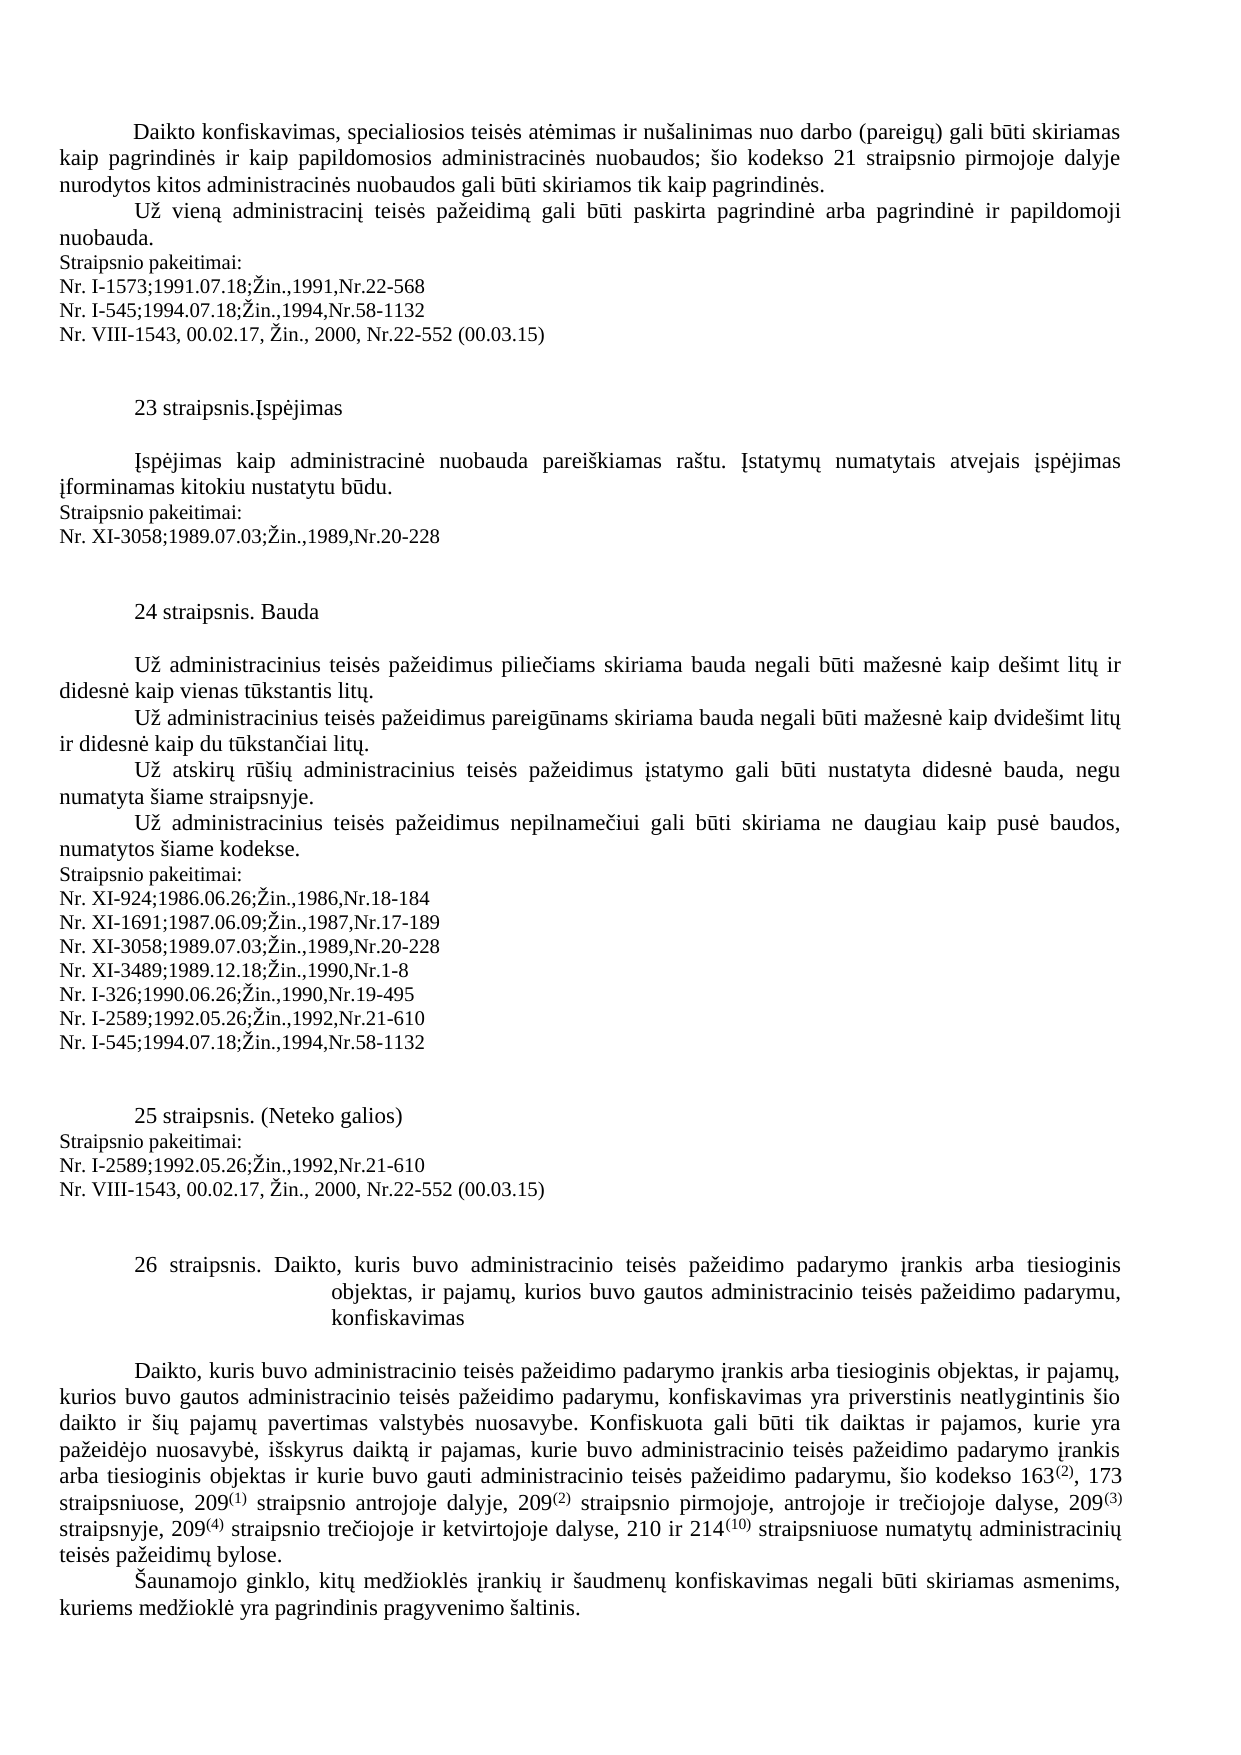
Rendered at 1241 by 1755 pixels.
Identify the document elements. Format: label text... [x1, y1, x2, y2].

text 24 straipsnis. Bauda [59, 598, 1122, 624]
text Už atskirų rūšių administracinius teisės pažeidimus įstatymo gali būti nustatyta didesnė bauda, negu numatyta šiame straipsnyje. [59, 756, 1122, 809]
text Straipsnio pakeitimai: [59, 500, 1122, 524]
text Už administracinius teisės pažeidimus nepilnamečiui gali būti skiriama ne daugiau kaip pusė baudos, numatytos šiame kodekse. [59, 809, 1122, 862]
text Už administracinius teisės pažeidimus piliečiams skiriama bauda negali būti mažesnė kaip dešimt litų ir didesnė kaip vienas tūkstantis litų. [59, 651, 1122, 704]
text 25 straipsnis. (Neteko galios) [59, 1102, 1122, 1129]
text 23 straipsnis.Įspėjimas [59, 394, 1122, 421]
text Nr. VIII-1543, 00.02.17, Žin., 2000, Nr.22-552 (00.03.15) [59, 1177, 1122, 1201]
text Straipsnio pakeitimai: [59, 862, 1122, 886]
text Nr. XI-924;1986.06.26;Žin.,1986,Nr.18-184 [59, 886, 1122, 910]
text Nr. I-545;1994.07.18;Žin.,1994,Nr.58-1132 [59, 1030, 1122, 1054]
text Daikto, kuris buvo administracinio teisės pažeidimo padarymo įrankis arba tiesioginis objektas, ir pajamų, kurios buvo gautos administracinio teisės pažeidimo padarymu, konfiskavimas yra priverstinis neatlygintinis šio daikto ir šių pajamų pavertimas valstybės nuosavybe. Konfiskuota gali būti tik daiktas ir pajamos, kurie yra pažeidėjo nuosavybė, išskyrus daiktą ir pajamas, kurie buvo administracinio teisės pažeidimo padarymo įrankis arba tiesioginis objektas ir kurie buvo gauti administracinio teisės pažeidimo padarymu, šio kodekso 163(2), 173 straipsniuose, 209(1) straipsnio antrojoje dalyje, 209(2) straipsnio pirmojoje, antrojoje ir trečiojoje dalyse, 209(3) straipsnyje, 209(4) straipsnio trečiojoje ir ketvirtojoje dalyse, 210 ir 214(10) straipsniuose numatytų administracinių teisės pažeidimų bylose. [59, 1357, 1122, 1568]
text Nr. VIII-1543, 00.02.17, Žin., 2000, Nr.22-552 (00.03.15) [59, 322, 1122, 346]
text Nr. XI-3058;1989.07.03;Žin.,1989,Nr.20-228 [59, 524, 1122, 548]
text Už vieną administracinį teisės pažeidimą gali būti paskirta pagrindinė arba pagrindinė ir papildomoji nuobauda. [59, 197, 1122, 250]
text Už administracinius teisės pažeidimus pareigūnams skiriama bauda negali būti mažesnė kaip dvidešimt litų ir didesnė kaip du tūkstančiai litų. [59, 704, 1122, 756]
text Nr. XI-3058;1989.07.03;Žin.,1989,Nr.20-228 [59, 934, 1122, 958]
text Nr. XI-1691;1987.06.09;Žin.,1987,Nr.17-189 [59, 910, 1122, 934]
text Straipsnio pakeitimai: [59, 1129, 1122, 1153]
text Daikto konfiskavimas, specialiosios teisės atėmimas ir nušalinimas nuo darbo (pareigų) gali būti skiriamas kaip pagrindinės ir kaip papildomosios administracinės nuobaudos; šio kodekso 21 straipsnio pirmojoje dalyje nurodytos kitos administracinės nuobaudos gali būti skiriamos tik kaip pagrindinės. [59, 118, 1122, 197]
text 26 straipsnis. Daikto, kuris buvo administracinio teisės pažeidimo padarymo įrankis arba tiesioginis objektas, ir pajamų, kurios buvo gautos administracinio teisės pažeidimo padarymu, konfiskavimas [134, 1251, 1122, 1330]
text Straipsnio pakeitimai: [59, 250, 1122, 274]
text Įspėjimas kaip administracinė nuobauda pareiškiamas raštu. Įstatymų numatytais atvejais įspėjimas įforminamas kitokiu nustatytu būdu. [59, 447, 1122, 500]
text Nr. I-326;1990.06.26;Žin.,1990,Nr.19-495 [59, 982, 1122, 1006]
text Nr. I-1573;1991.07.18;Žin.,1991,Nr.22-568 [59, 274, 1122, 298]
text Nr. I-545;1994.07.18;Žin.,1994,Nr.58-1132 [59, 298, 1122, 322]
text Šaunamojo ginklo, kitų medžioklės įrankių ir šaudmenų konfiskavimas negali būti skiriamas asmenims, kuriems medžioklė yra pagrindinis pragyvenimo šaltinis. [59, 1568, 1122, 1620]
text Nr. I-2589;1992.05.26;Žin.,1992,Nr.21-610 [59, 1153, 1122, 1177]
text Nr. I-2589;1992.05.26;Žin.,1992,Nr.21-610 [59, 1006, 1122, 1030]
text Nr. XI-3489;1989.12.18;Žin.,1990,Nr.1-8 [59, 958, 1122, 982]
